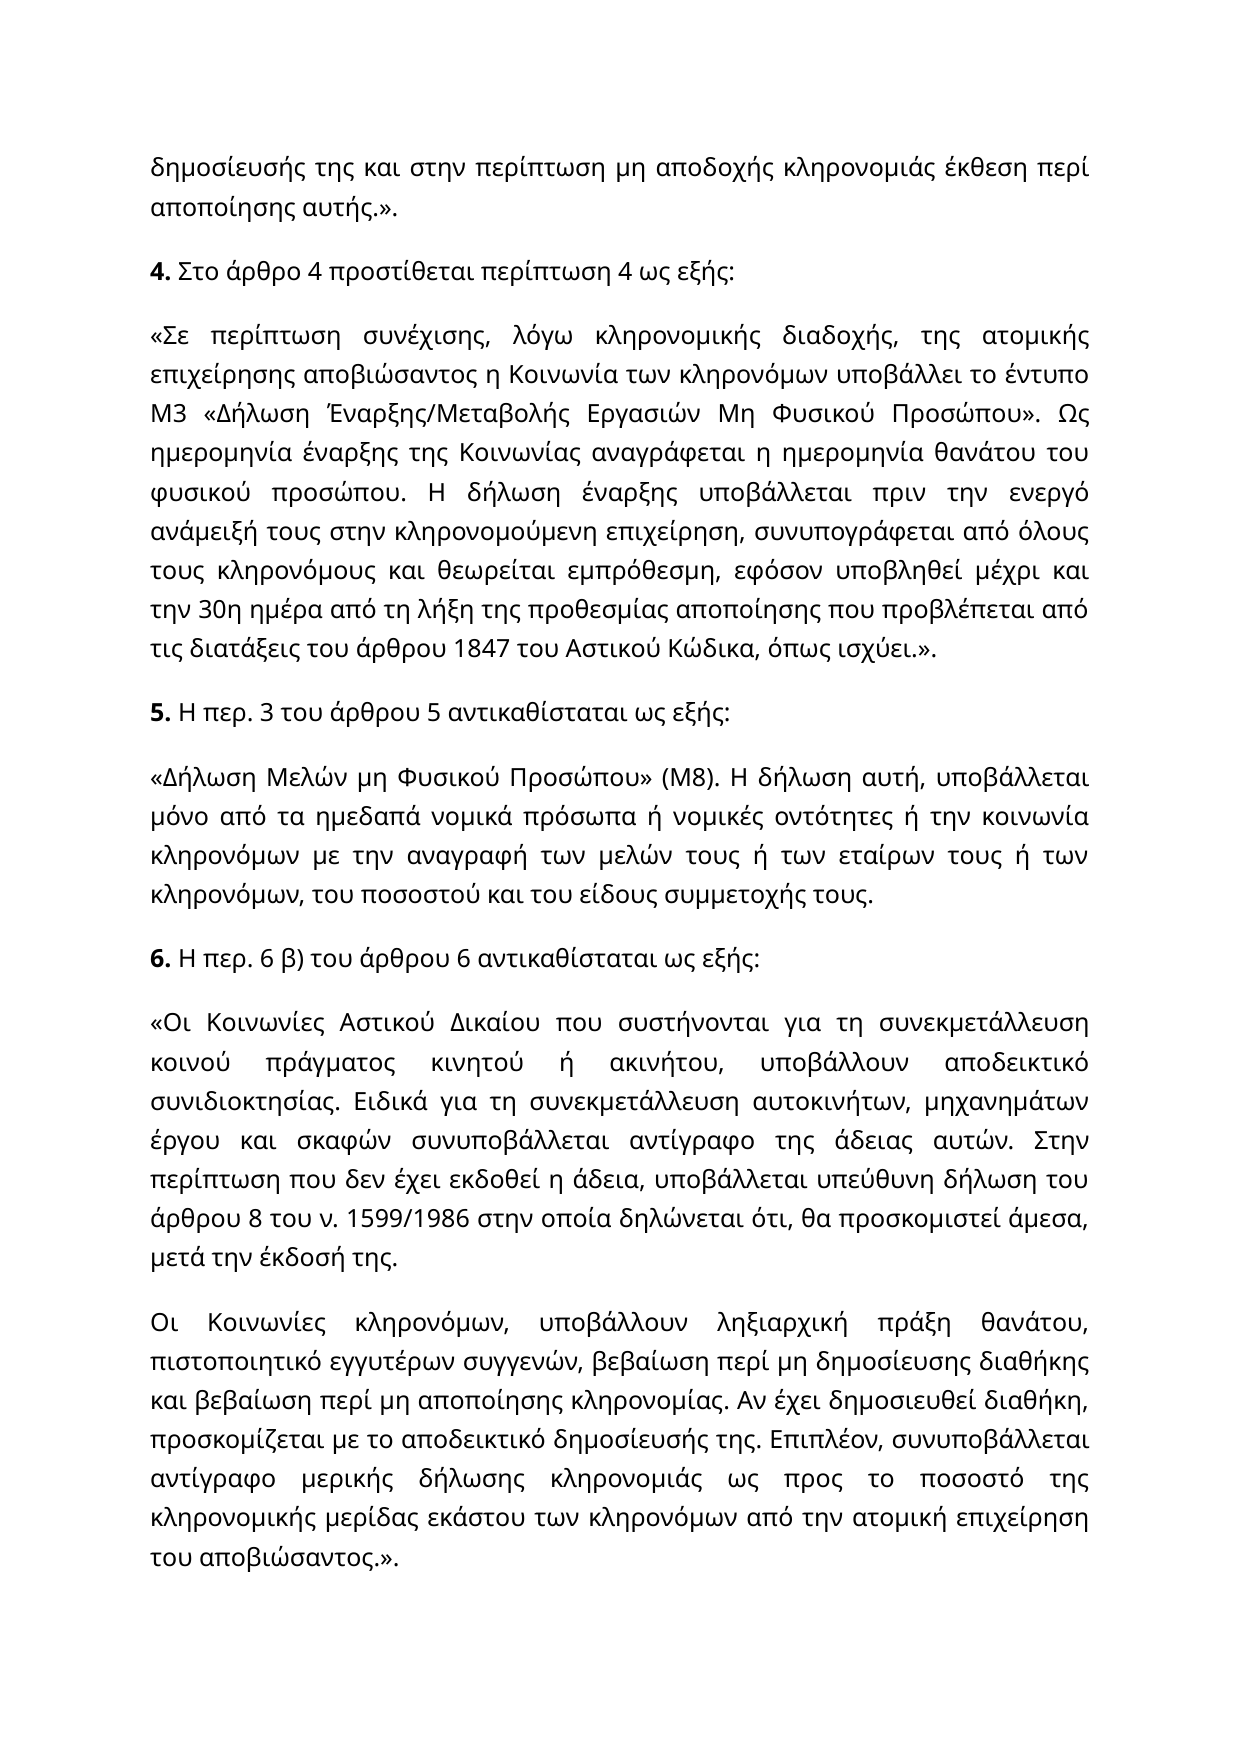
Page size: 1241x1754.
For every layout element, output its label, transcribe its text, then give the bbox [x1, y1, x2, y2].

text «Οι Κοινωνίες Αστικού Δικαίου που συστήνονται για τη συνεκμετάλλευση κοινού πράγματος κινητού ή ακινήτου, υποβάλλουν αποδεικτικό συνιδιοκτησίας. Ειδικά για τη συνεκμετάλλευση αυτοκινήτων, μηχανημάτων έργου και σκαφών συνυποβάλλεται αντίγραφο της άδειας αυτών. Στην περίπτωση που δεν έχει εκδοθεί η άδεια, υποβάλλεται υπεύθυνη δήλωση του άρθρου 8 του ν. 1599/1986 στην οποία δηλώνεται ότι, θα προσκομιστεί άμεσα, μετά την έκδοσή της. [150, 1005, 1090, 1274]
text 5. Η περ. 3 του άρθρου 5 αντικαθίσταται ως εξής: [150, 695, 1090, 729]
text 4. Στο άρθρο 4 προστίθεται περίπτωση 4 ως εξής: [150, 253, 1090, 287]
text δημοσίευσής της και στην περίπτωση μη αποδοχής κληρονομιάς έκθεση περί αποποίησης αυτής.». [150, 150, 1090, 223]
text «Σε περίπτωση συνέχισης, λόγω κληρονομικής διαδοχής, της ατομικής επιχείρησης αποβιώσαντος η Κοινωνία των κληρονόμων υποβάλλει το έντυπο Μ3 «Δήλωση Έναρξης/Μεταβολής Εργασιών Μη Φυσικού Προσώπου». Ως ημερομηνία έναρξης της Κοινωνίας αναγράφεται η ημερομηνία θανάτου του φυσικού προσώπου. Η δήλωση έναρξης υποβάλλεται πριν την ενεργό ανάμειξή τους στην κληρονομούμενη επιχείρηση, συνυπογράφεται από όλους τους κληρονόμους και θεωρείται εμπρόθεσμη, εφόσον υποβληθεί μέχρι και την 30η ημέρα από τη λήξη της προθεσμίας αποποίησης που προβλέπεται από τις διατάξεις του άρθρου 1847 του Αστικού Κώδικα, όπως ισχύει.». [150, 317, 1090, 665]
text Οι Κοινωνίες κληρονόμων, υποβάλλουν ληξιαρχική πράξη θανάτου, πιστοποιητικό εγγυτέρων συγγενών, βεβαίωση περί μη δημοσίευσης διαθήκης και βεβαίωση περί μη αποποίησης κληρονομίας. Αν έχει δημοσιευθεί διαθήκη, προσκομίζεται με το αποδεικτικό δημοσίευσής της. Επιπλέον, συνυποβάλλεται αντίγραφο μερικής δήλωσης κληρονομιάς ως προς το ποσοστό της κληρονομικής μερίδας εκάστου των κληρονόμων από την ατομική επιχείρηση του αποβιώσαντος.». [150, 1304, 1090, 1573]
text 6. Η περ. 6 β) του άρθρου 6 αντικαθίσταται ως εξής: [150, 941, 1090, 975]
text «Δήλωση Μελών μη Φυσικού Προσώπου» (Μ8). Η δήλωση αυτή, υποβάλλεται μόνο από τα ημεδαπά νομικά πρόσωπα ή νομικές οντότητες ή την κοινωνία κληρονόμων με την αναγραφή των μελών τους ή των εταίρων τους ή των κληρονόμων, του ποσοστού και του είδους συμμετοχής τους. [150, 759, 1090, 911]
